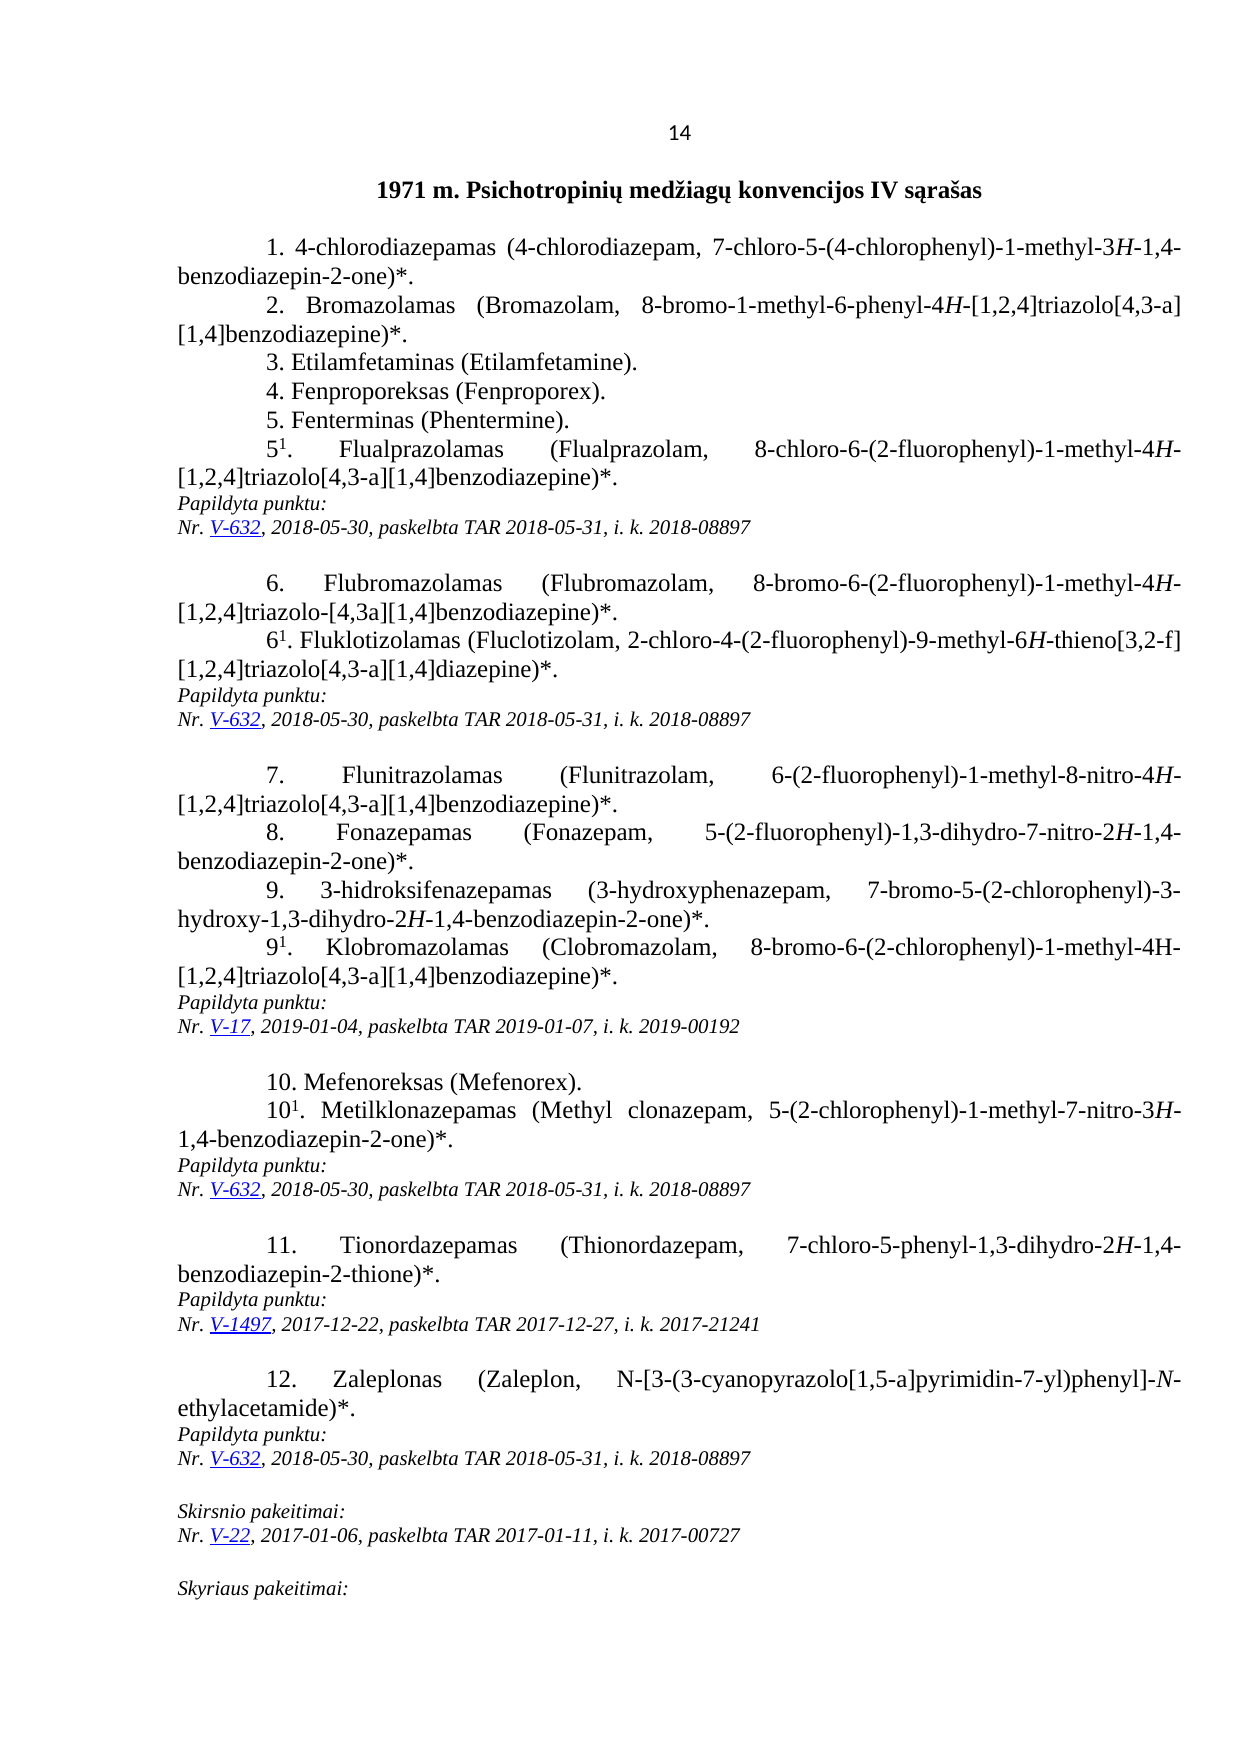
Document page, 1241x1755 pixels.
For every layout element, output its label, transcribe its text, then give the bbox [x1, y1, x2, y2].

text Papildyta punktu: [177, 990, 1181, 1014]
text Papildyta punktu: [177, 1287, 1181, 1311]
text Papildyta punktu: [177, 683, 1181, 707]
text Nr. V-632, 2018-05-30, paskelbta TAR 2018-05-31, i. k. 2018-08897 [177, 707, 1181, 731]
text Nr. V-17, 2019-01-04, paskelbta TAR 2019-01-07, i. k. 2019-00192 [177, 1014, 1181, 1038]
text Nr. V-632, 2018-05-30, paskelbta TAR 2018-05-31, i. k. 2018-08897 [177, 1446, 1181, 1470]
text 12. Zaleplonas (Zaleplon, N-[3-(3-cyanopyrazolo[1,5-a]pyrimidin-7-yl)phenyl]-N-ethylacetamide)*. [177, 1364, 1181, 1422]
text 7. Flunitrazolamas (Flunitrazolam, 6-(2-fluorophenyl)-1-methyl-8-nitro-4H-[1,2,4]triazolo[4,3-a][1,4]benzodiazepine)*. [177, 760, 1181, 817]
text Papildyta punktu: [177, 1422, 1181, 1446]
text 8. Fonazepamas (Fonazepam, 5-(2-fluorophenyl)-1,3-dihydro-7-nitro-2H-1,4-benzodiazepin-2-one)*. [177, 817, 1181, 875]
text 51. Flualprazolamas (Flualprazolam, 8-chloro-6-(2-fluorophenyl)-1-methyl-4H-[1,2,4]triazolo[4,3-a][1,4]benzodiazepine)*. [177, 434, 1181, 491]
text Skirsnio pakeitimai: [177, 1499, 1181, 1523]
text 6. Flubromazolamas (Flubromazolam, 8-bromo-6-(2-fluorophenyl)-1-methyl-4H-[1,2,4]triazolo-[4,3a][1,4]benzodiazepine)*. [177, 568, 1181, 626]
text 61. Fluklotizolamas (Fluclotizolam, 2-chloro-4-(2-fluorophenyl)-9-methyl-6H-thieno[3,2-f][1,2,4]triazolo[4,3-a][1,4]diazepine)*. [177, 626, 1181, 683]
text 10. Mefenoreksas (Mefenorex). [177, 1067, 1181, 1096]
text 1. 4-chlorodiazepamas (4-chlorodiazepam, 7-chloro-5-(4-chlorophenyl)-1-methyl-3H-1,4-benzodiazepin-2-one)*. [177, 232, 1181, 290]
text Papildyta punktu: [177, 491, 1181, 515]
text 9. 3-hidroksifenazepamas (3-hydroxyphenazepam, 7-bromo-5-(2-chlorophenyl)-3-hydroxy-1,3-dihydro-2H-1,4-benzodiazepin-2-one)*. [177, 875, 1181, 932]
text 5. Fenterminas (Phentermine). [177, 405, 1181, 434]
text Nr. V-22, 2017-01-06, paskelbta TAR 2017-01-11, i. k. 2017-00727 [177, 1523, 1181, 1547]
text Nr. V-632, 2018-05-30, paskelbta TAR 2018-05-31, i. k. 2018-08897 [177, 515, 1181, 539]
text 3. Etilamfetaminas (Etilamfetamine). [177, 347, 1181, 376]
text Skyriaus pakeitimai: [177, 1576, 1181, 1599]
text 101. Metilklonazepamas (Methyl clonazepam, 5-(2-chlorophenyl)-1-methyl-7-nitro-3H-1,4-benzodiazepin-2-one)*. [177, 1096, 1181, 1153]
text 11. Tionordazepamas (Thionordazepam, 7-chloro-5-phenyl-1,3-dihydro-2H-1,4-benzodiazepin-2-thione)*. [177, 1230, 1181, 1287]
text 4. Fenproporeksas (Fenproporex). [177, 376, 1181, 405]
text 2. Bromazolamas (Bromazolam, 8-bromo-1-methyl-6-phenyl-4H-[1,2,4]triazolo[4,3-a][1,4]benzodiazepine)*. [177, 290, 1181, 347]
text 1971 m. Psichotropinių medžiagų konvencijos IV sąrašas [177, 175, 1181, 204]
text Nr. V-632, 2018-05-30, paskelbta TAR 2018-05-31, i. k. 2018-08897 [177, 1177, 1181, 1201]
text Papildyta punktu: [177, 1153, 1181, 1177]
text Nr. V-1497, 2017-12-22, paskelbta TAR 2017-12-27, i. k. 2017-21241 [177, 1311, 1181, 1336]
text 91. Klobromazolamas (Clobromazolam, 8-bromo-6-(2-chlorophenyl)-1-methyl-4H-[1,2,4]triazolo[4,3-a][1,4]benzodiazepine)*. [177, 932, 1181, 990]
